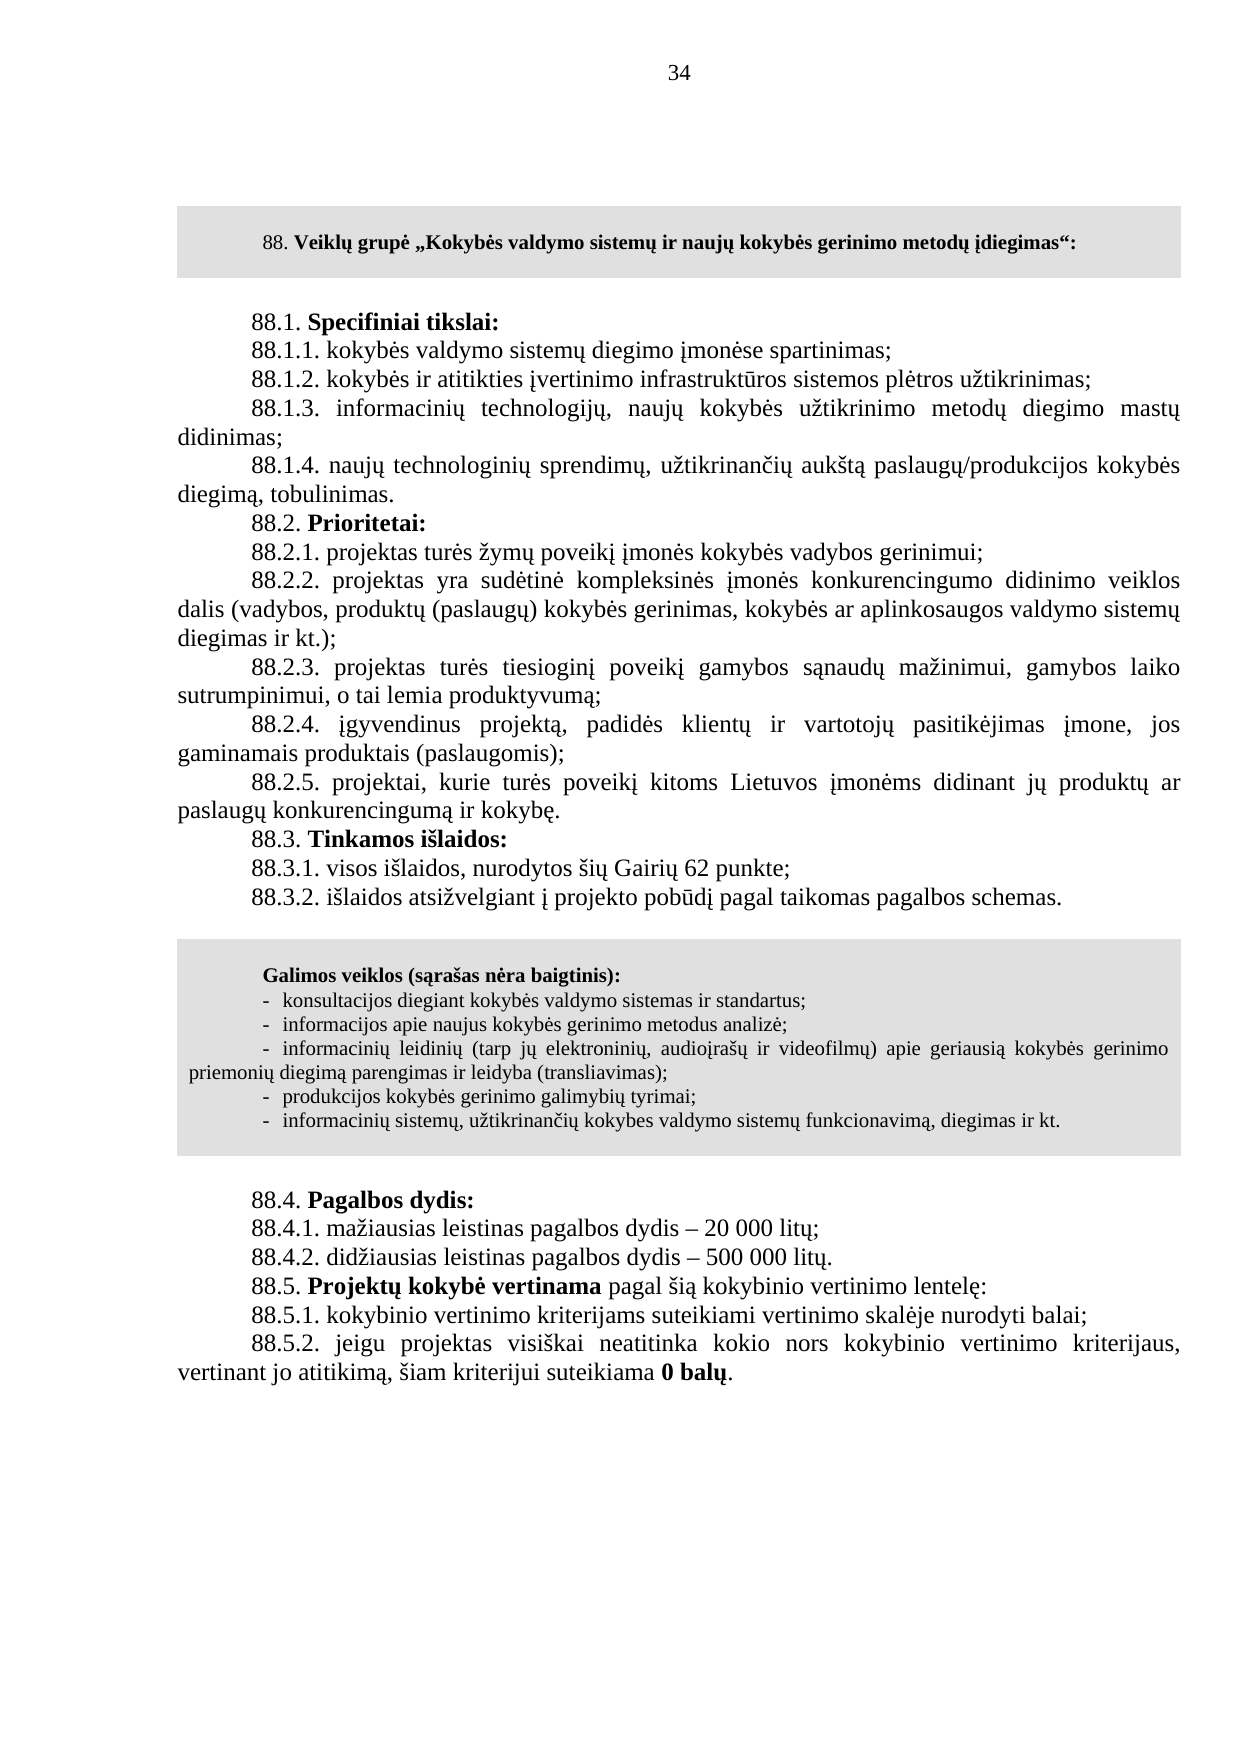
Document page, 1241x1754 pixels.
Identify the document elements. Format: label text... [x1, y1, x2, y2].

text 88.5. Projektų kokybė vertinama pagal šią kokybinio vertinimo lentelę: [177, 1271, 1181, 1300]
text 88.1. Specifiniai tikslai: [177, 307, 1181, 336]
text 88.3.2. išlaidos atsižvelgiant į projekto pobūdį pagal taikomas pagalbos schemas. [177, 882, 1181, 911]
text 88.4.1. mažiausias leistinas pagalbos dydis – 20 000 litų; [177, 1213, 1181, 1242]
text 88.2.5. projektai, kurie turės poveikį kitoms Lietuvos įmonėms didinant jų produktų ar paslaugų konkurencingumą ir kokybę. [177, 767, 1181, 824]
table_header 88. Veiklų grupė „Kokybės valdymo sistemų ir naujų kokybės gerinimo metodų įdiegimas“: [177, 206, 1181, 278]
text 88.1.1. kokybės valdymo sistemų diegimo įmonėse spartinimas; [177, 336, 1181, 364]
text 88.2.3. projektas turės tiesioginį poveikį gamybos sąnaudų mažinimui, gamybos laiko sutrumpinimui, o tai lemia produktyvumą; [177, 652, 1181, 709]
text 88.5.1. kokybinio vertinimo kriterijams suteikiami vertinimo skalėje nurodyti balai; [177, 1300, 1181, 1328]
text 88.1.2. kokybės ir atitikties įvertinimo infrastruktūros sistemos plėtros užtikrinimas; [177, 364, 1181, 393]
text 88.2.4. įgyvendinus projektą, padidės klientų ir vartotojų pasitikėjimas įmone, jos gaminamais produktais (paslaugomis); [177, 709, 1181, 767]
text 88.5.2. jeigu projektas visiškai neatitinka kokio nors kokybinio vertinimo kriterijaus, vertinant jo atitikimą, šiam kriterijui suteikiama 0 balų. [177, 1328, 1181, 1386]
table_header Galimos veiklos (sąrašas nėra baigtinis): - konsultacijos diegiant kokybės valdymo sistemas ir standartus; - informacijos apie naujus kokybės gerinimo metodus analizė; - informacinių leidinių (tarp jų elektroninių, audioįrašų ir videofilmų) apie geriausią kokybės gerinimo priemonių diegimą parengimas ir leidyba (transliavimas); - produkcijos kokybės gerinimo galimybių tyrimai; - informacinių sistemų, užtikrinančių kokybes valdymo sistemų funkcionavimą, diegimas ir kt. [177, 939, 1181, 1156]
text 88.3. Tinkamos išlaidos: [177, 824, 1181, 853]
text 88.1.3. informacinių technologijų, naujų kokybės užtikrinimo metodų diegimo mastų didinimas; [177, 393, 1181, 451]
text 88.2.1. projektas turės žymų poveikį įmonės kokybės vadybos gerinimui; [177, 537, 1181, 566]
text 88.4. Pagalbos dydis: [177, 1185, 1181, 1213]
text 88.2.2. projektas yra sudėtinė kompleksinės įmonės konkurencingumo didinimo veiklos dalis (vadybos, produktų (paslaugų) kokybės gerinimas, kokybės ar aplinkosaugos valdymo sistemų diegimas ir kt.); [177, 566, 1181, 652]
text 88.1.4. naujų technologinių sprendimų, užtikrinančių aukštą paslaugų/produkcijos kokybės diegimą, tobulinimas. [177, 451, 1181, 508]
text 88.4.2. didžiausias leistinas pagalbos dydis – 500 000 litų. [177, 1242, 1181, 1271]
text 88.2. Prioritetai: [177, 508, 1181, 537]
text 88.3.1. visos išlaidos, nurodytos šių Gairių 62 punkte; [177, 853, 1181, 882]
